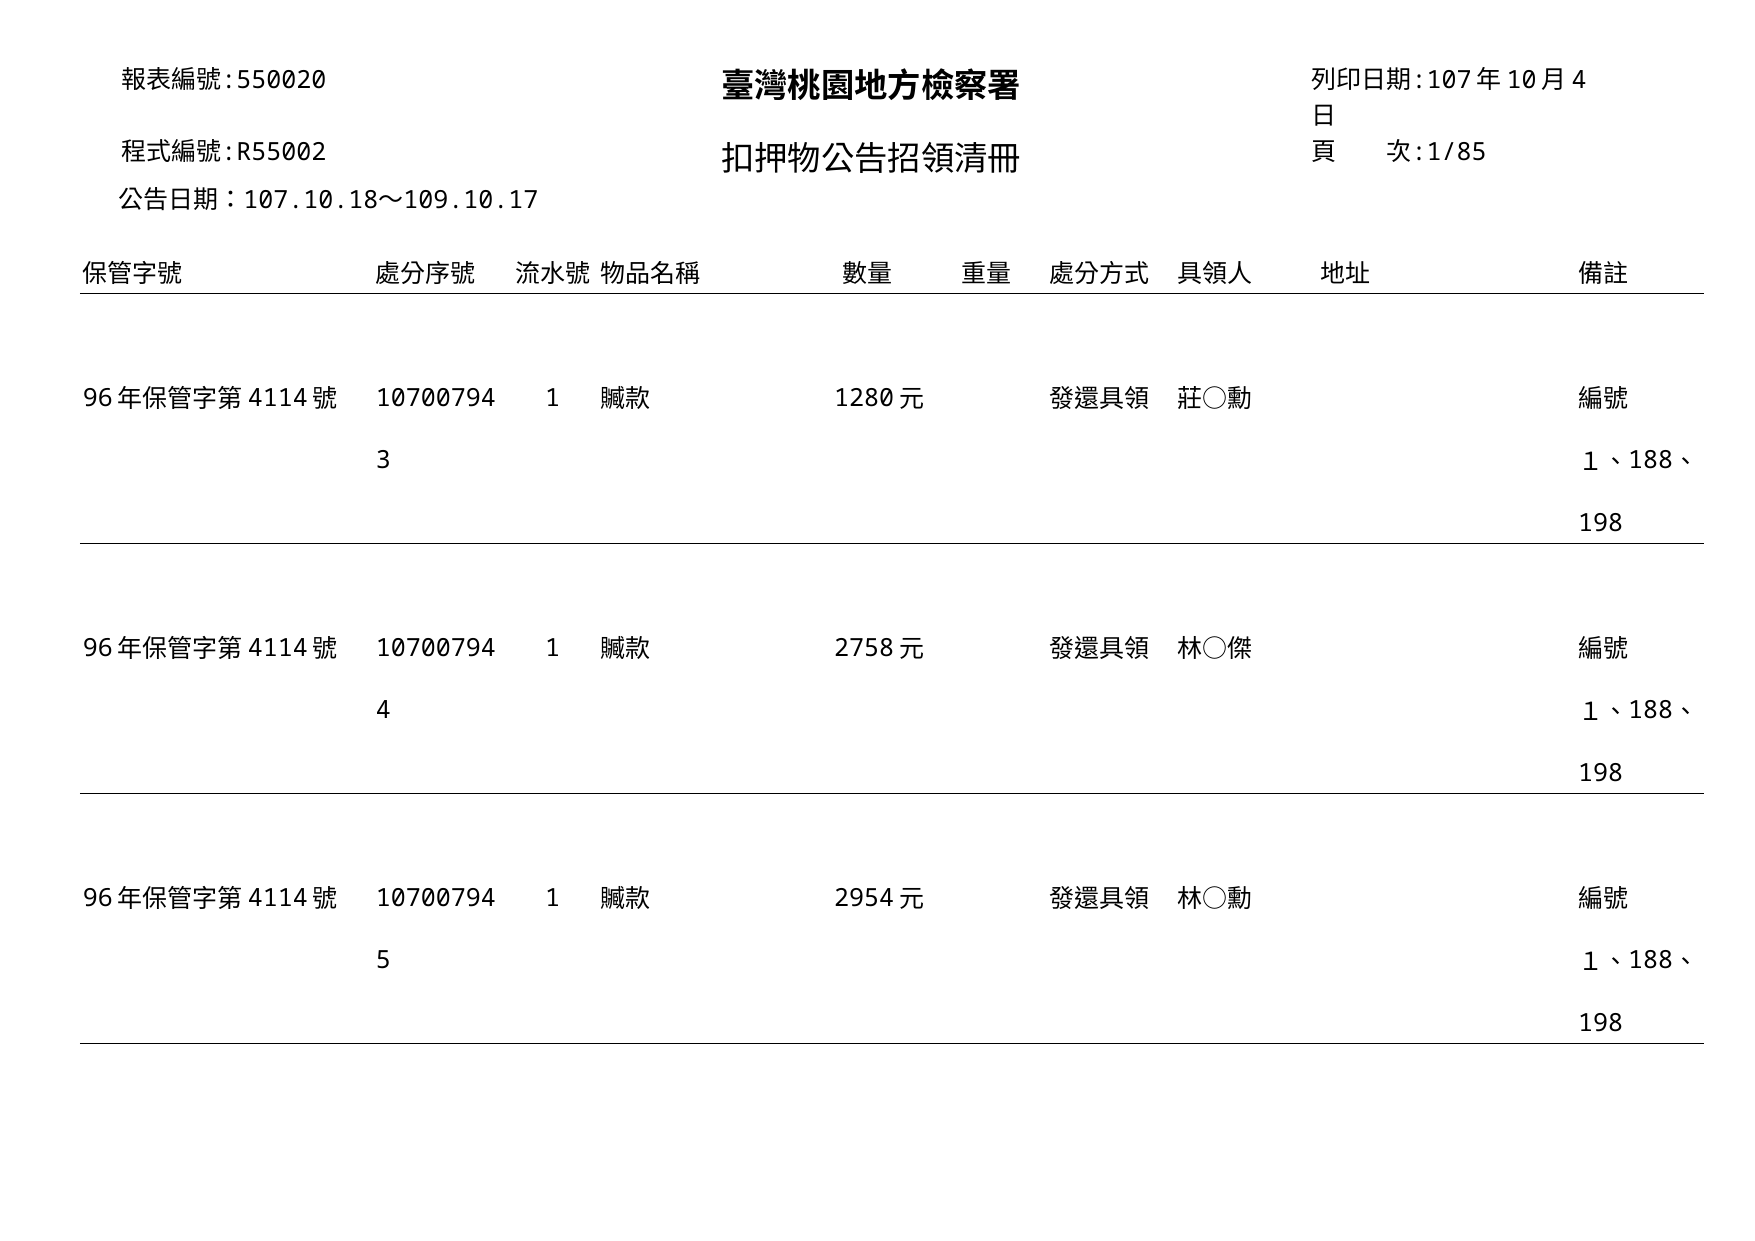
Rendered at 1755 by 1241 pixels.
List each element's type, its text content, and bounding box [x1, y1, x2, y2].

table_cell [927, 794, 1046, 1042]
table_cell 贓款 [597, 794, 807, 1042]
table_cell [927, 544, 1046, 792]
table_header 重量 [927, 230, 1046, 292]
table_cell 贓款 [597, 294, 807, 542]
table_cell 107007945 [373, 794, 507, 1042]
table_cell 96年保管字第4114號 [80, 294, 373, 542]
table_cell 發還具領 [1046, 794, 1175, 1042]
table_header 具領人 [1175, 230, 1317, 292]
table_cell 96年保管字第4114號 [80, 794, 373, 1042]
table_header 物品名稱 [597, 230, 807, 292]
table_cell 1 [507, 794, 597, 1042]
table_cell [1317, 544, 1575, 792]
table_cell 編號１、188、198 [1575, 294, 1704, 542]
table_cell 莊○勳 [1175, 294, 1317, 542]
table_cell 林○勳 [1175, 794, 1317, 1042]
table_header 保管字號 [80, 230, 373, 292]
table_cell 編號１、188、198 [1575, 794, 1704, 1042]
table_header 處分方式 [1046, 230, 1175, 292]
table_cell 發還具領 [1046, 294, 1175, 542]
table_cell 1 [507, 544, 597, 792]
table_cell 編號１、188、198 [1575, 544, 1704, 792]
table_header 備註 [1575, 230, 1704, 292]
table_cell [1317, 794, 1575, 1042]
table_cell 96年保管字第4114號 [80, 544, 373, 792]
table_cell 1 [507, 294, 597, 542]
table_cell 1280元 [808, 294, 927, 542]
table_cell 林○傑 [1175, 544, 1317, 792]
table_header 處分序號 [373, 230, 507, 292]
table_header 地址 [1317, 230, 1575, 292]
table_cell 發還具領 [1046, 544, 1175, 792]
table_cell 107007943 [373, 294, 507, 542]
table_cell 2758元 [808, 544, 927, 792]
table_cell 107007944 [373, 544, 507, 792]
table_cell 贓款 [597, 544, 807, 792]
table_cell [927, 294, 1046, 542]
table_cell 2954元 [808, 794, 927, 1042]
table_header 流水號 [507, 230, 597, 292]
table_header 數量 [808, 230, 927, 292]
table_cell [1317, 294, 1575, 542]
